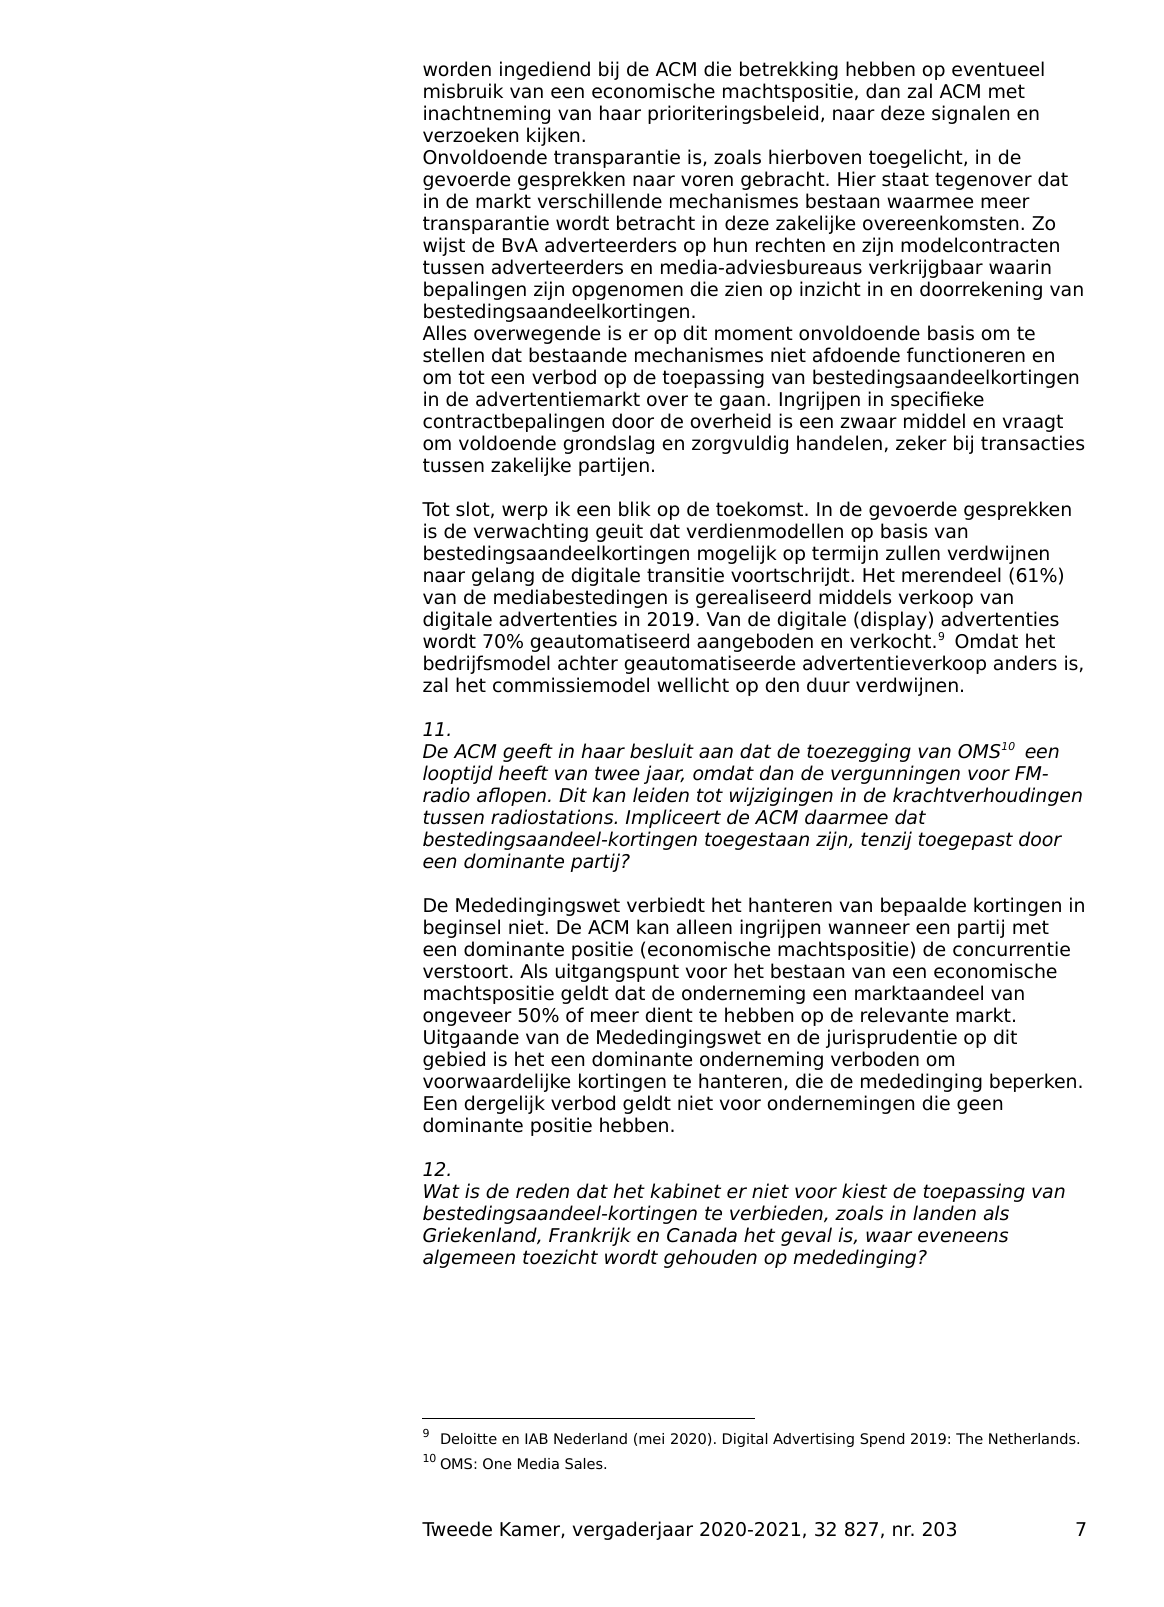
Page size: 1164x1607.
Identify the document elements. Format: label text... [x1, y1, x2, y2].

text De Mededingingswet verbiedt het hanteren van bepaalde kortingen in beginsel niet. De ACM kan alleen ingrijpen wanneer een partij met een dominante positie (economische machtspositie) de concurrentie verstoort. Als uitgangspunt voor het bestaan van een economische machtspositie geldt dat de onderneming een marktaandeel van ongeveer 50% of meer dient te hebben op de relevante markt. Uitgaande van de Mededingingswet en de jurisprudentie op dit gebied is het een dominante onderneming verboden om voorwaardelijke kortingen te hanteren, die de mededinging beperken. Een dergelijk verbod geldt niet voor ondernemingen die geen dominante positie hebben. [422, 895, 1087, 1137]
text Deloitte en IAB Nederland (mei 2020). Digital Advertising Spend 2019: The Netherlands. [422, 1427, 1087, 1449]
text Wat is de reden dat het kabinet er niet voor kiest de toepassing van bestedingsaandeel-kortingen te verbieden, zoals in landen als Griekenland, Frankrijk en Canada het geval is, waar eveneens algemeen toezicht wordt gehouden op mededinging? [422, 1181, 1087, 1269]
text De ACM geeft in haar besluit aan dat de toezegging van OMS een looptijd heeft van twee jaar, omdat dan de vergunningen voor FM-radio aflopen. Dit kan leiden tot wijzigingen in de krachtverhoudingen tussen radiostations. Impliceert de ACM daarmee dat bestedingsaandeel-kortingen toegestaan zijn, tenzij toegepast door een dominante partij? [422, 741, 1087, 873]
text 12. [422, 1159, 1087, 1181]
text 11. [422, 719, 1087, 741]
text Tot slot, werp ik een blik op de toekomst. In de gevoerde gesprekken is de verwachting geuit dat verdienmodellen op basis van bestedingsaandeelkortingen mogelijk op termijn zullen verdwijnen naar gelang de digitale transitie voortschrijdt. Het merendeel (61%) van de mediabestedingen is gerealiseerd middels verkoop van digitale advertenties in 2019. Van de digitale (display) advertenties wordt 70% geautomatiseerd aangeboden en verkocht. Omdat het bedrijfsmodel achter geautomatiseerde advertentieverkoop anders is, zal het commissiemodel wellicht op den duur verdwijnen. [422, 499, 1087, 697]
text worden ingediend bij de ACM die betrekking hebben op eventueel misbruik van een economische machtspositie, dan zal ACM met inachtneming van haar prioriteringsbeleid, naar deze signalen en verzoeken kijken. [422, 59, 1087, 147]
text Alles overwegende is er op dit moment onvoldoende basis om te stellen dat bestaande mechanismes niet afdoende functioneren en om tot een verbod op de toepassing van bestedingsaandeelkortingen in de advertentiemarkt over te gaan. Ingrijpen in specifieke contractbepalingen door de overheid is een zwaar middel en vraagt om voldoende grondslag en zorgvuldig handelen, zeker bij transacties tussen zakelijke partijen. [422, 323, 1087, 477]
text Onvoldoende transparantie is, zoals hierboven toegelicht, in de gevoerde gesprekken naar voren gebracht. Hier staat tegenover dat in de markt verschillende mechanismes bestaan waarmee meer transparantie wordt betracht in deze zakelijke overeenkomsten. Zo wijst de BvA adverteerders op hun rechten en zijn modelcontracten tussen adverteerders en media-adviesbureaus verkrijgbaar waarin bepalingen zijn opgenomen die zien op inzicht in en doorrekening van bestedingsaandeelkortingen. [422, 147, 1087, 323]
text OMS: One Media Sales. [422, 1452, 1087, 1474]
